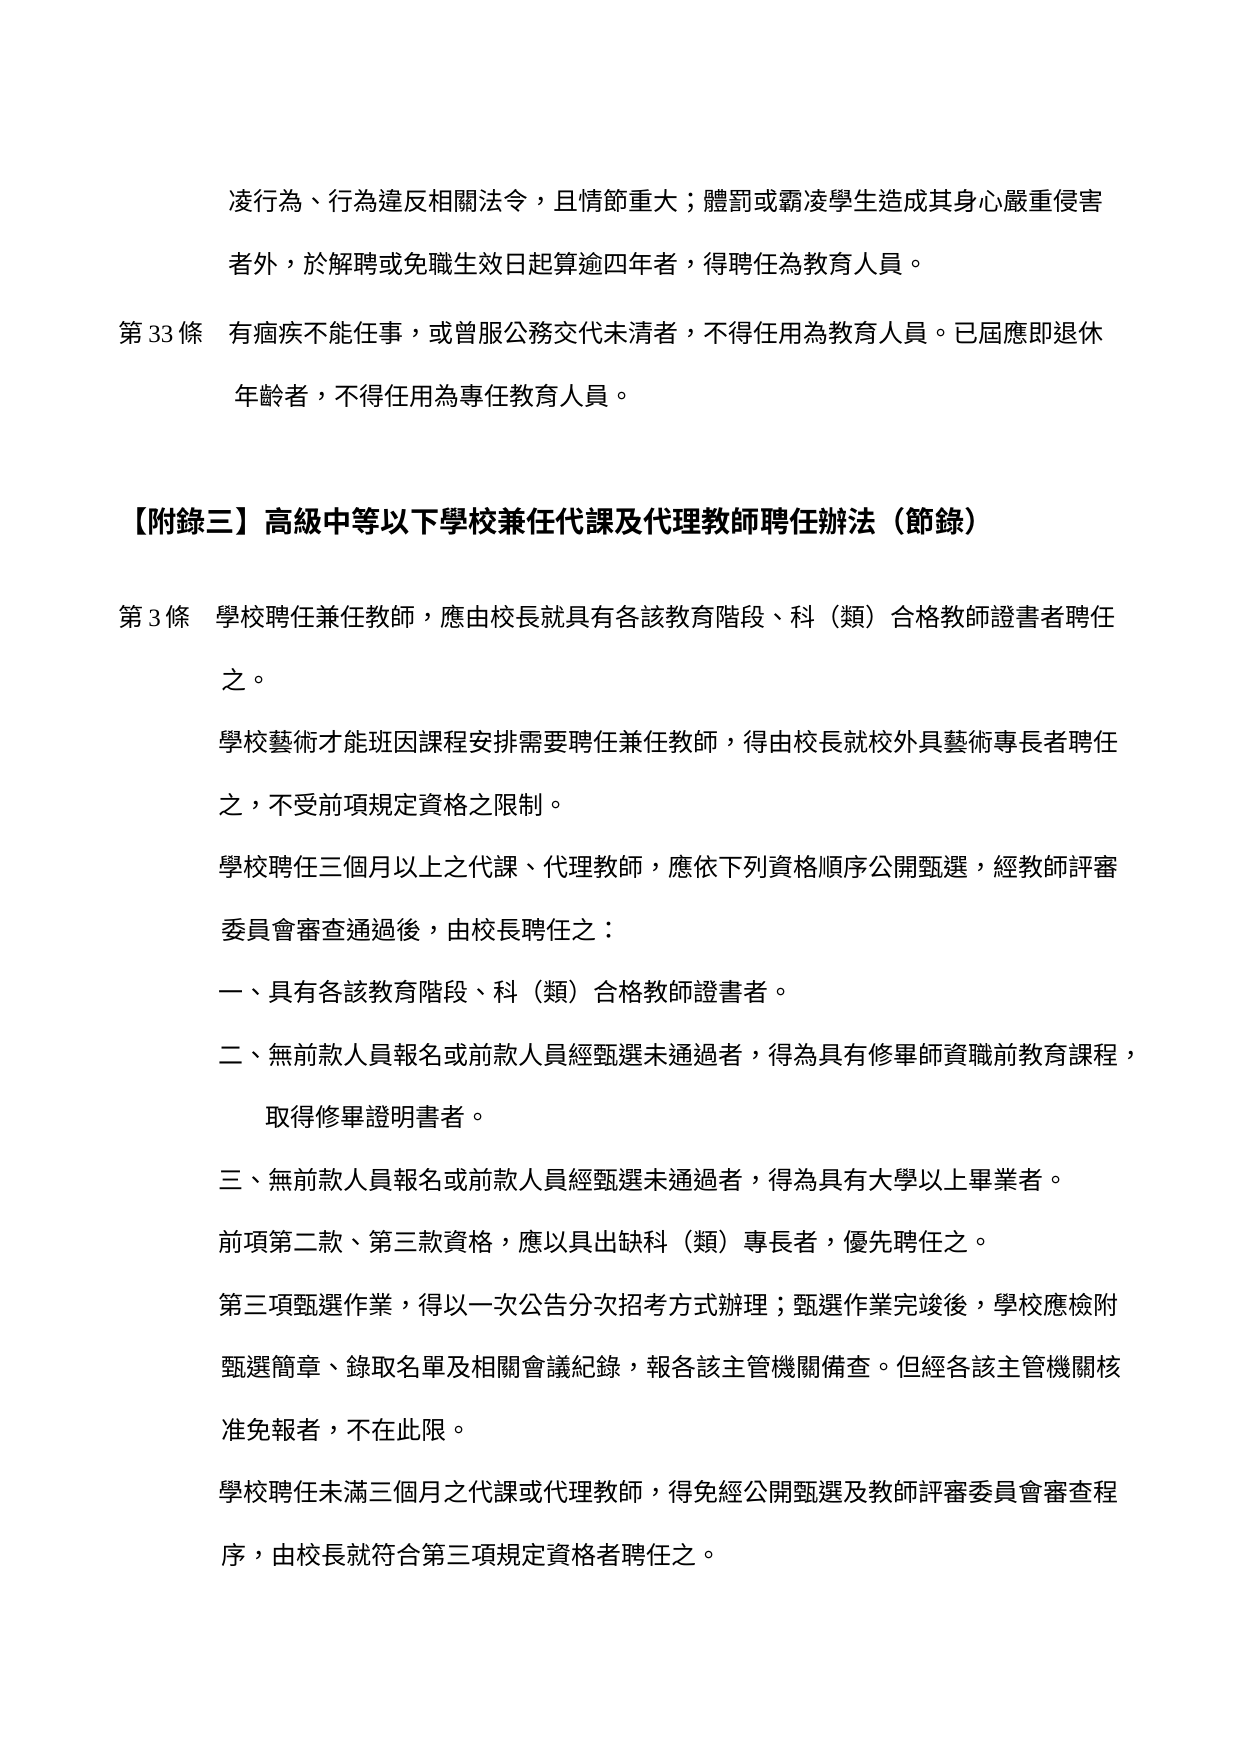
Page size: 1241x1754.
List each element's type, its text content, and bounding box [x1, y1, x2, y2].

text 凌行為、行為違反相關法令，且情節重大；體罰或霸凌學生造成其身心嚴重侵害者外，於解聘或免職生效日起算逾四年者，得聘任為教育人員。 [229, 158, 1122, 283]
text 學校聘任未滿三個月之代課或代理教師，得免經公開甄選及教師評審委員會審查程序，由校長就符合第三項規定資格者聘任之。 [218, 1449, 1122, 1574]
text 前項第二款、第三款資格，應以具出缺科（類）專長者，優先聘任之。 [218, 1199, 1122, 1262]
text 學校聘任三個月以上之代課、代理教師，應依下列資格順序公開甄選，經教師評審委員會審查通過後，由校長聘任之： [218, 824, 1122, 949]
text 第3條 學校聘任兼任教師，應由校長就具有各該教育階段、科（類）合格教師證書者聘任之。 [118, 574, 1122, 699]
text 第33條 有痼疾不能任事，或曾服公務交代未清者，不得任用為教育人員。已屆應即退休年齡者，不得任用為專任教育人員。 [118, 290, 1122, 415]
text 三、無前款人員報名或前款人員經甄選未通過者，得為具有大學以上畢業者。 [218, 1137, 1122, 1199]
text 【附錄三】高級中等以下學校兼任代課及代理教師聘任辦法（節錄） [118, 478, 1122, 540]
text 二、無前款人員報名或前款人員經甄選未通過者，得為具有修畢師資職前教育課程，取得修畢證明書者。 [218, 1012, 1122, 1137]
text 第三項甄選作業，得以一次公告分次招考方式辦理；甄選作業完竣後，學校應檢附甄選簡章、錄取名單及相關會議紀錄，報各該主管機關備查。但經各該主管機關核准免報者，不在此限。 [218, 1262, 1122, 1449]
text 一、具有各該教育階段、科（類）合格教師證書者。 [218, 949, 1122, 1012]
text 學校藝術才能班因課程安排需要聘任兼任教師，得由校長就校外具藝術專長者聘任之，不受前項規定資格之限制。 [218, 699, 1122, 824]
